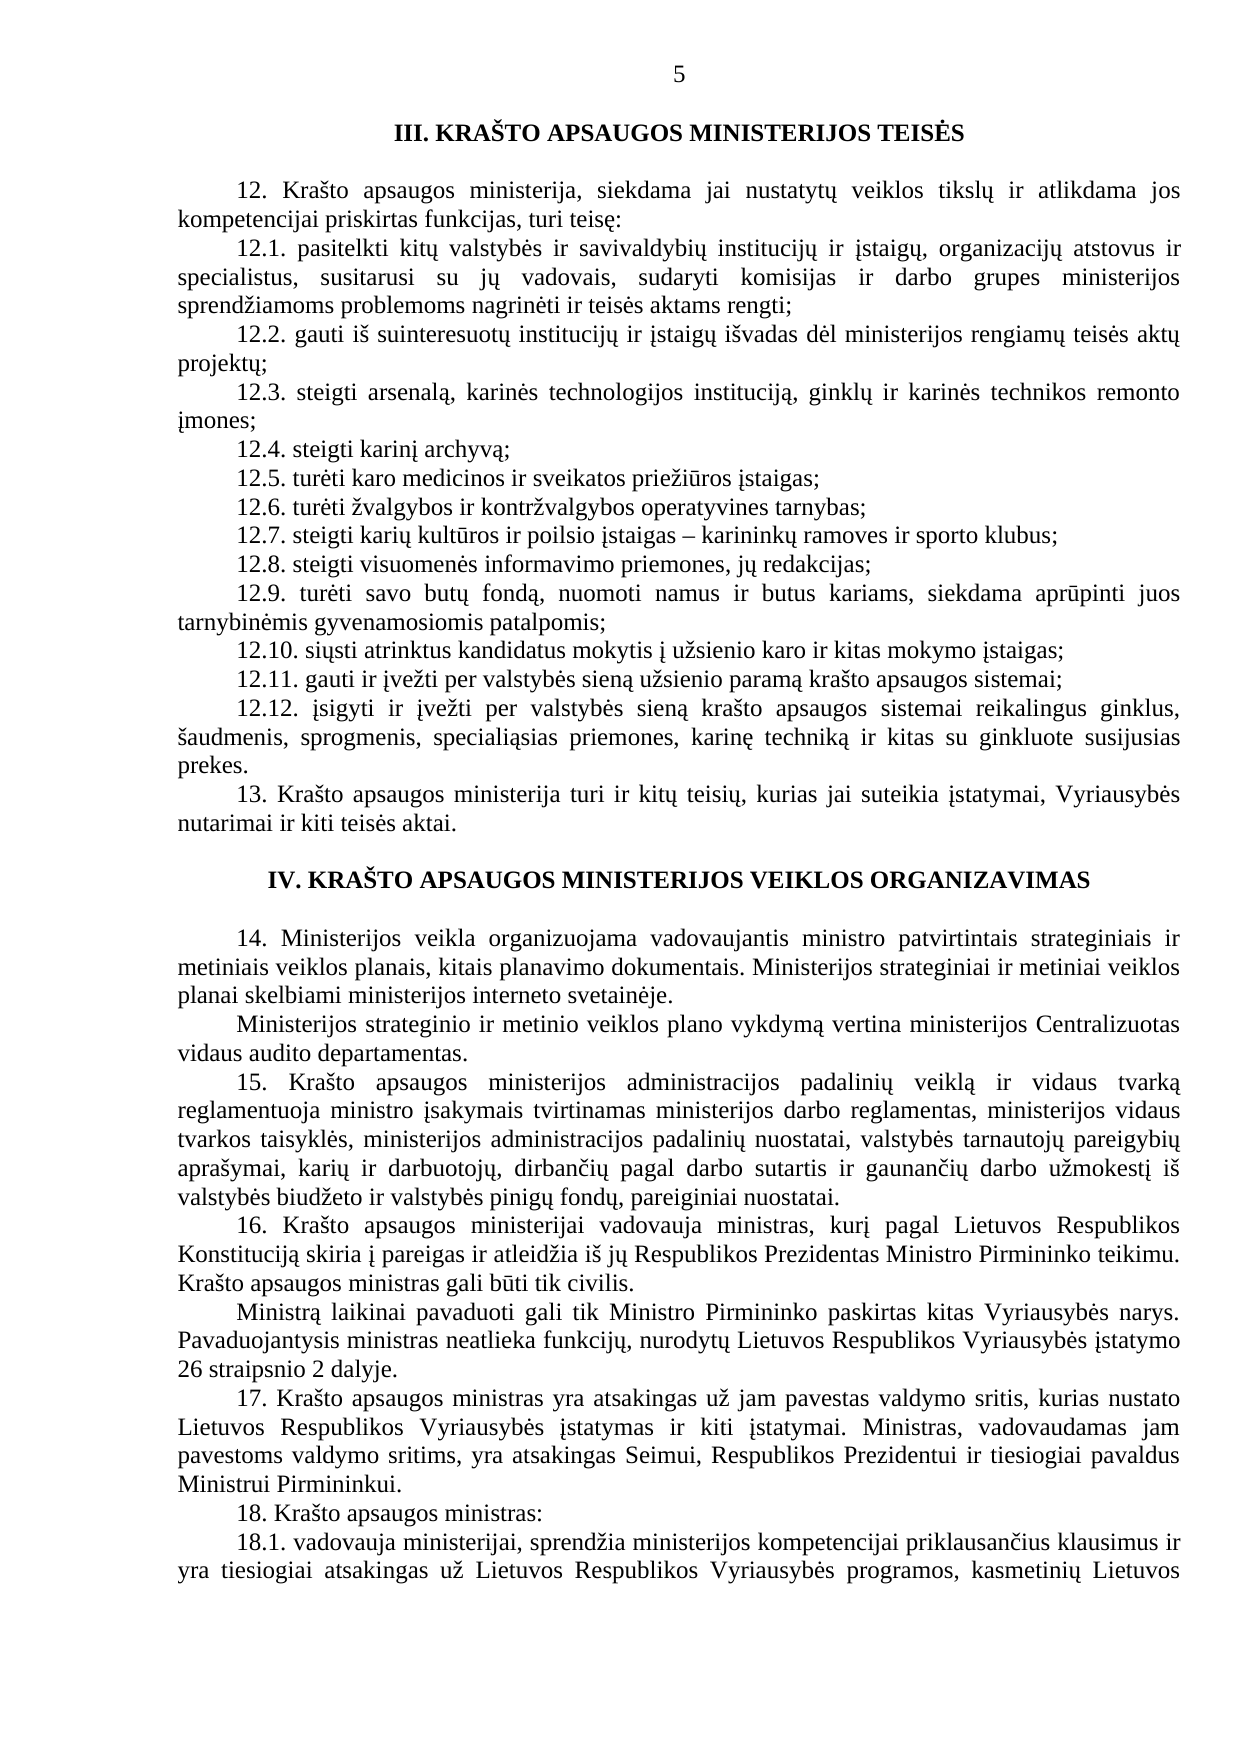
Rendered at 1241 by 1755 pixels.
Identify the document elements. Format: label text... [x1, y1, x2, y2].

text 15. Krašto apsaugos ministerijos administracijos padalinių veiklą ir vidaus tvarką reglamentuoja ministro įsakymais tvirtinamas ministerijos darbo reglamentas, ministerijos vidaus tvarkos taisyklės, ministerijos administracijos padalinių nuostatai, valstybės tarnautojų pareigybių aprašymai, karių ir darbuotojų, dirbančių pagal darbo sutartis ir gaunančių darbo užmokestį iš valstybės biudžeto ir valstybės pinigų fondų, pareiginiai nuostatai. [177, 1067, 1181, 1211]
text 12.2. gauti iš suinteresuotų institucijų ir įstaigų išvadas dėl ministerijos rengiamų teisės aktų projektų; [177, 319, 1181, 377]
text IV. Krašto apsaugos ministerijos veiklos organizavimas [177, 866, 1181, 894]
text 12.6. turėti žvalgybos ir kontržvalgybos operatyvines tarnybas; [177, 492, 1181, 521]
text 12.7. steigti karių kultūros ir poilsio įstaigas – karininkų ramoves ir sporto klubus; [177, 521, 1181, 549]
text 18. Krašto apsaugos ministras: [177, 1498, 1181, 1527]
text 16. Krašto apsaugos ministerijai vadovauja ministras, kurį pagal Lietuvos Respublikos Konstituciją skiria į pareigas ir atleidžia iš jų Respublikos Prezidentas Ministro Pirmininko teikimu. Krašto apsaugos ministras gali būti tik civilis. [177, 1211, 1181, 1297]
text 12.11. gauti ir įvežti per valstybės sieną užsienio paramą krašto apsaugos sistemai; [177, 664, 1181, 693]
text Ministerijos strateginio ir metinio veiklos plano vykdymą vertina ministerijos Centralizuotas vidaus audito departamentas. [177, 1009, 1181, 1067]
text 12.8. steigti visuomenės informavimo priemones, jų redakcijas; [177, 549, 1181, 578]
text 14. Ministerijos veikla organizuojama vadovaujantis ministro patvirtintais strateginiais ir metiniais veiklos planais, kitais planavimo dokumentais. Ministerijos strateginiai ir metiniai veiklos planai skelbiami ministerijos interneto svetainėje. [177, 923, 1181, 1009]
text 18.1. vadovauja ministerijai, sprendžia ministerijos kompetencijai priklausančius klausimus ir yra tiesiogiai atsakingas už Lietuvos Respublikos Vyriausybės programos, kasmetinių Lietuvos [177, 1527, 1181, 1584]
text 12.4. steigti karinį archyvą; [177, 434, 1181, 463]
text Ministrą laikinai pavaduoti gali tik Ministro Pirmininko paskirtas kitas Vyriausybės narys. Pavaduojantysis ministras neatlieka funkcijų, nurodytų Lietuvos Respublikos Vyriausybės įstatymo 26 straipsnio 2 dalyje. [177, 1297, 1181, 1383]
text 17. Krašto apsaugos ministras yra atsakingas už jam pavestas valdymo sritis, kurias nustato Lietuvos Respublikos Vyriausybės įstatymas ir kiti įstatymai. Ministras, vadovaudamas jam pavestoms valdymo sritims, yra atsakingas Seimui, Respublikos Prezidentui ir tiesiogiai pavaldus Ministrui Pirmininkui. [177, 1383, 1181, 1498]
text 12.5. turėti karo medicinos ir sveikatos priežiūros įstaigas; [177, 463, 1181, 492]
text 12. Krašto apsaugos ministerija, siekdama jai nustatytų veiklos tikslų ir atlikdama jos kompetencijai priskirtas funkcijas, turi teisę: [177, 176, 1181, 233]
text 12.3. steigti arsenalą, karinės technologijos instituciją, ginklų ir karinės technikos remonto įmones; [177, 377, 1181, 434]
text 12.9. turėti savo butų fondą, nuomoti namus ir butus kariams, siekdama aprūpinti juos tarnybinėmis gyvenamosiomis patalpomis; [177, 578, 1181, 636]
text 12.1. pasitelkti kitų valstybės ir savivaldybių institucijų ir įstaigų, organizacijų atstovus ir specialistus, susitarusi su jų vadovais, sudaryti komisijas ir darbo grupes ministerijos sprendžiamoms problemoms nagrinėti ir teisės aktams rengti; [177, 233, 1181, 319]
text III. Krašto apsaugos ministerijos teisės [177, 118, 1181, 147]
text 12.12. įsigyti ir įvežti per valstybės sieną krašto apsaugos sistemai reikalingus ginklus, šaudmenis, sprogmenis, specialiąsias priemones, karinę techniką ir kitas su ginkluote susijusias prekes. [177, 693, 1181, 779]
text 12.10. siųsti atrinktus kandidatus mokytis į užsienio karo ir kitas mokymo įstaigas; [177, 636, 1181, 664]
text 13. Krašto apsaugos ministerija turi ir kitų teisių, kurias jai suteikia įstatymai, Vyriausybės nutarimai ir kiti teisės aktai. [177, 779, 1181, 837]
